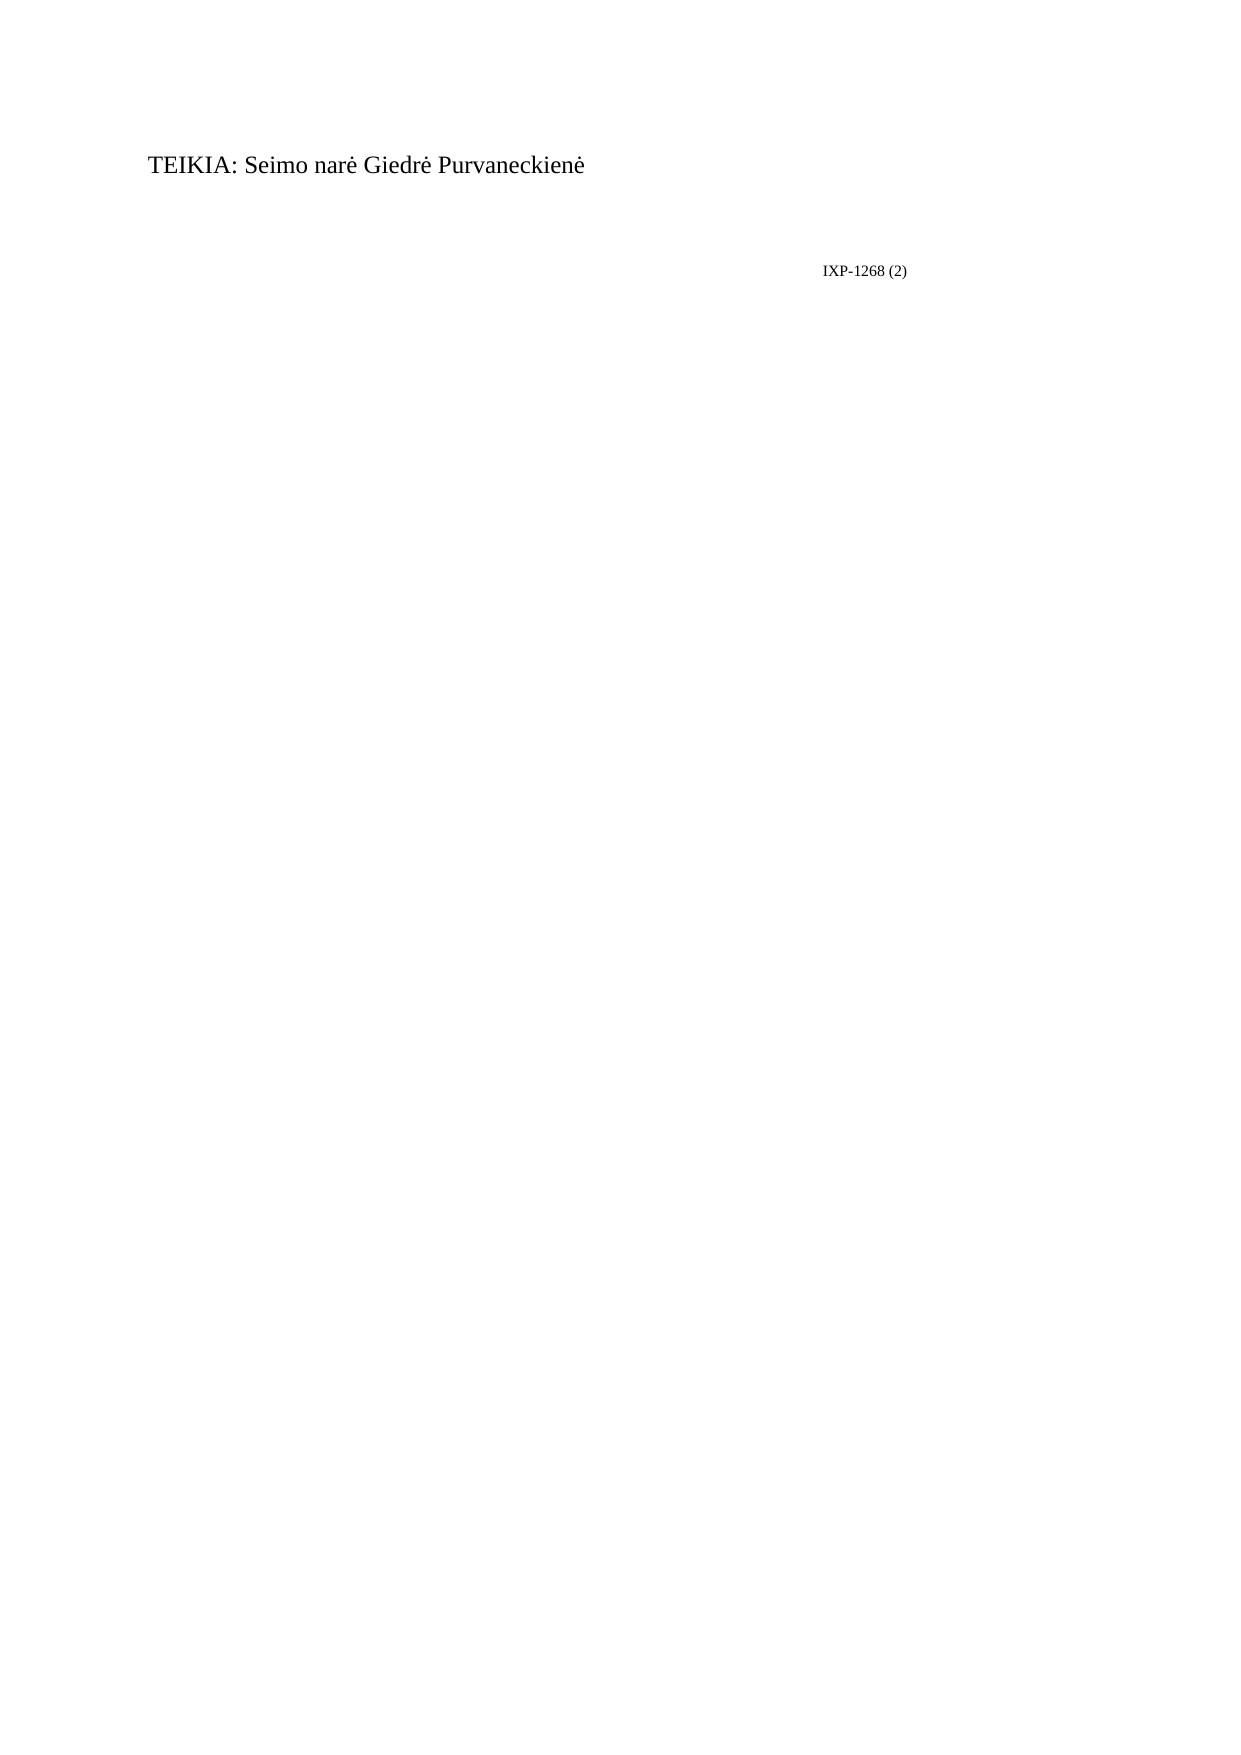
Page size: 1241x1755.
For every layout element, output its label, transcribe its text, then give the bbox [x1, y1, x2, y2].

text IXP-1268 (2) [148, 261, 1093, 290]
text TEIKIA: Seimo narė Giedrė Purvaneckienė [148, 150, 1093, 179]
